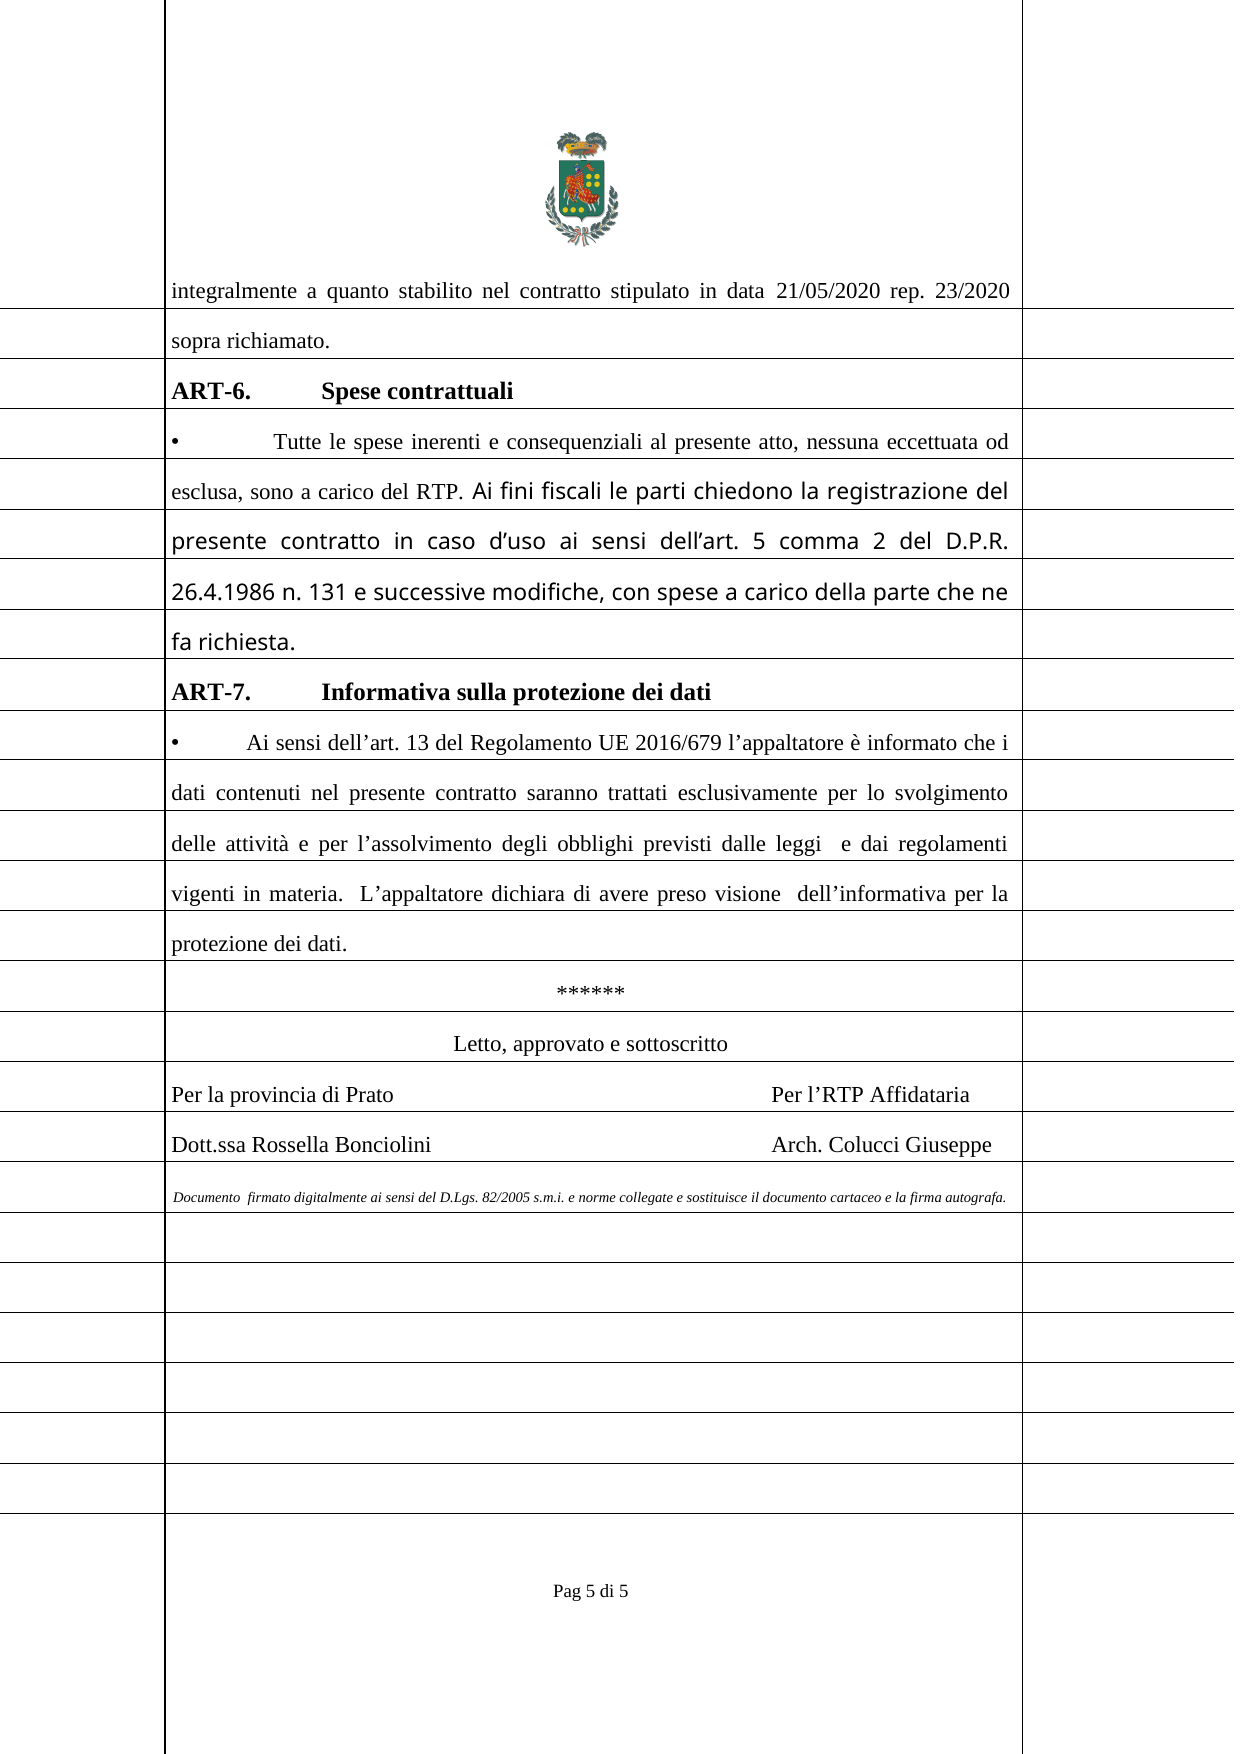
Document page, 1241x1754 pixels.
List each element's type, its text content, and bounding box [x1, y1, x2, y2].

text Documento firmato digitalmente ai sensi del D.Lgs. 82/2005 s.m.i. e norme collegate e sostituisce il documento cartaceo e la firma autografa. [171, 1162, 1010, 1212]
text integralmente a quanto stabilito nel contratto stipulato in data 21/05/2020 rep. 23/2020 [171, 259, 1010, 308]
list Ai sensi dell’art. 13 del Regolamento UE 2016/679 l’appaltatore è informato che i [171, 711, 1010, 759]
list fa richiesta. [171, 610, 1010, 658]
list vigenti in materia. L’appaltatore dichiara di avere preso visione dell’informativa per la [171, 861, 1010, 910]
text ****** [171, 962, 1010, 1011]
list dati contenuti nel presente contratto saranno trattati esclusivamente per lo svolgimento [171, 760, 1010, 810]
text Letto, approvato e sottoscritto [171, 1012, 1010, 1061]
list 26.4.1986 n. 131 e successive modifiche, con spese a carico della parte che ne [171, 559, 1010, 609]
subtitle Informativa sulla protezione dei dati [171, 660, 1010, 710]
text Dott.ssa Rossella Bonciolini Arch. Colucci Giuseppe [171, 1112, 1010, 1161]
list esclusa, sono a carico del RTP. Ai fini fiscali le parti chiedono la registrazione del [171, 459, 1010, 509]
text Per la provincia di Prato Per l’RTP Affidataria [171, 1062, 1010, 1111]
list Tutte le spese inerenti e consequenziali al presente atto, nessuna eccettuata od [171, 409, 1010, 458]
text sopra richiamato. [171, 309, 1010, 358]
list delle attività e per l’assolvimento degli obblighi previsti dalle leggi e dai regolamenti [171, 811, 1010, 860]
subtitle Spese contrattuali [171, 359, 1010, 408]
list presente contratto in caso d’uso ai sensi dell’art. 5 comma 2 del D.P.R. [171, 510, 1010, 558]
list protezione dei dati. [171, 911, 1010, 960]
